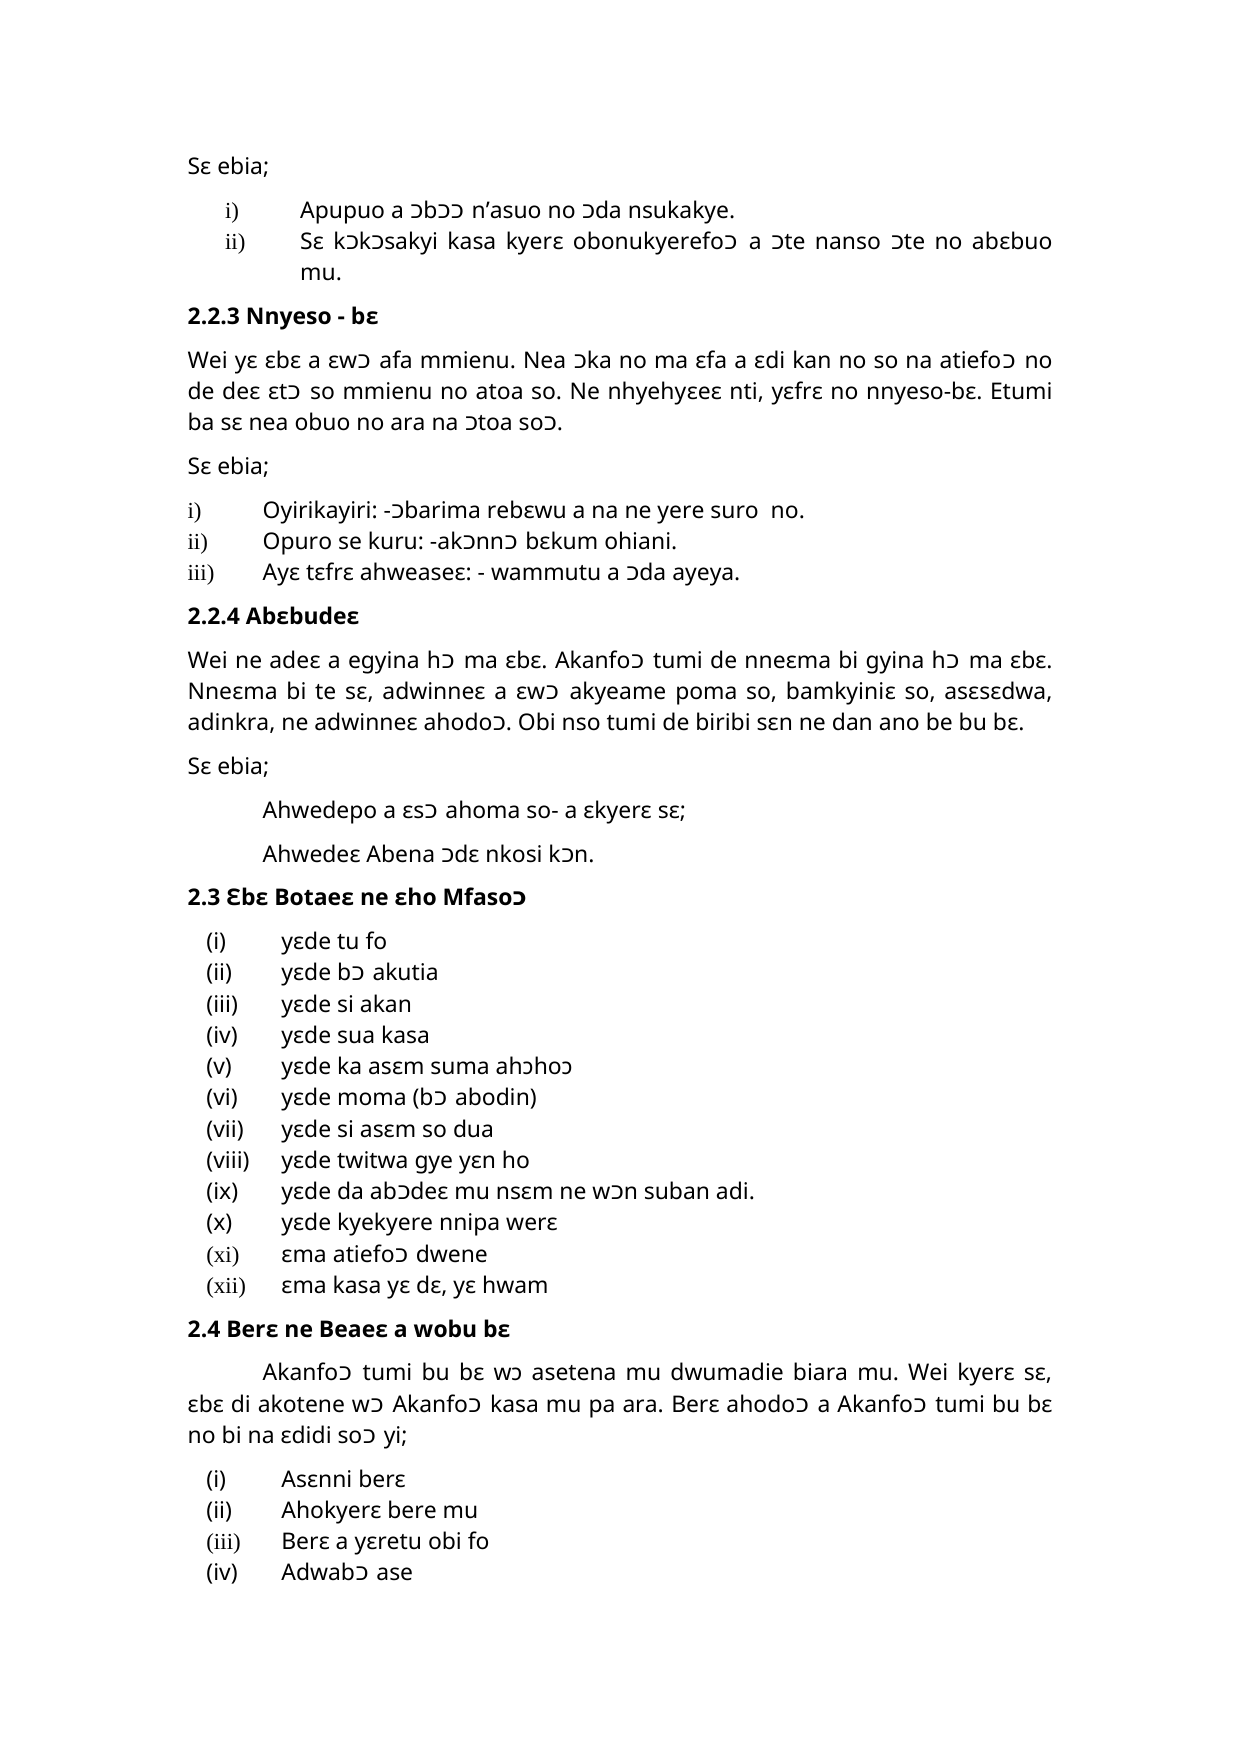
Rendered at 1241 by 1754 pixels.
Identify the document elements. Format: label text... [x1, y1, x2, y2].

list yεde twitwa gye yεn ho [206, 1144, 1053, 1175]
list Sε kכkכsakyi kasa kyerε obonukyerefoכ a כte nanso כte no abεbuo mu. [225, 225, 1053, 287]
list yεde si asεm so dua [206, 1112, 1053, 1144]
text Akanfoכ tumi bu bε wɔ asetena mu dwumadie biara mu. Wei kyerε sε, εbε di akotene wכ Akanfoכ kasa mu pa ara. Berε ahodoכ a Akanfoכ tumi bu bε no bi na εdidi soכ yi; [187, 1356, 1053, 1450]
list Ahokyerε bere mu [206, 1494, 1053, 1525]
list εma kasa yε dε, yε hwam [206, 1269, 1053, 1300]
text 2.2.4 Abεbudeε [187, 600, 1053, 631]
text Sε ebia; [187, 150, 1053, 181]
list Berε a yεretu obi fo [206, 1525, 1053, 1556]
list Opuro se kuru: -akכnnכ bεkum ohiani. [187, 525, 1053, 556]
list Adwabכ ase [206, 1556, 1053, 1587]
list yεde moma (bכ abodin) [206, 1081, 1053, 1112]
list yεde ka asεm suma ahɔhoɔ [206, 1050, 1053, 1081]
list yεde kyekyere nnipa werε [206, 1206, 1053, 1237]
text Wei ne adeε a egyina hכ ma εbε. Akanfoכ tumi de nneεma bi gyina hכ ma εbε. Nneεma bi te sε, adwinneε a εwכ akyeame poma so, bamkyiniε so, asεsεdwa, adinkra, ne adwinneε ahodoכ. Obi nso tumi de biribi sεn ne dan ano be bu bε. [187, 644, 1053, 737]
text 2.3 Ɛbɛ Botaeε ne ɛho Mfasoכ [187, 881, 1053, 912]
text Ahwedepo a εsכ ahoma so- a εkyerε sε; [187, 794, 1053, 825]
text 2.4 Berε ne Beaeε a wobu bε [187, 1312, 1053, 1344]
list yεde si akan [206, 987, 1053, 1019]
text Sε ebia; [187, 450, 1053, 481]
text Sε ebia; [187, 750, 1053, 781]
list yεde bכ akutia [206, 956, 1053, 987]
list Oyirikayiri: -כbarima rebεwu a na ne yere suro no. [187, 494, 1053, 525]
list εma atiefoכ dwene [206, 1237, 1053, 1269]
list yεde tu fo [206, 925, 1053, 956]
text 2.2.3 Nnyeso - bε [187, 300, 1053, 331]
list yεde sua kasa [206, 1019, 1053, 1050]
text Ahwedeε Abena כdε nkosi kכn. [187, 837, 1053, 869]
text Wei yε εbε a εwכ afa mmienu. Nea כka no ma εfa a εdi kan no so na atiefoכ no de deɛ εtכ so mmienu no atoa so. Ne nhyehyεeε nti, yɛfrε no nnyeso-bɛ. Etumi ba sε nea obuo no ara na כtoa soכ. [187, 344, 1053, 437]
list Ayε tεfrε ahweaseε: - wammutu a כda ayeya. [187, 556, 1053, 587]
list Apupuo a כbככ n’asuo no כda nsukakye. [225, 194, 1053, 225]
list Asεnni berε [206, 1462, 1053, 1494]
list yεde da abכdeε mu nsεm ne wכn suban adi. [206, 1175, 1053, 1206]
